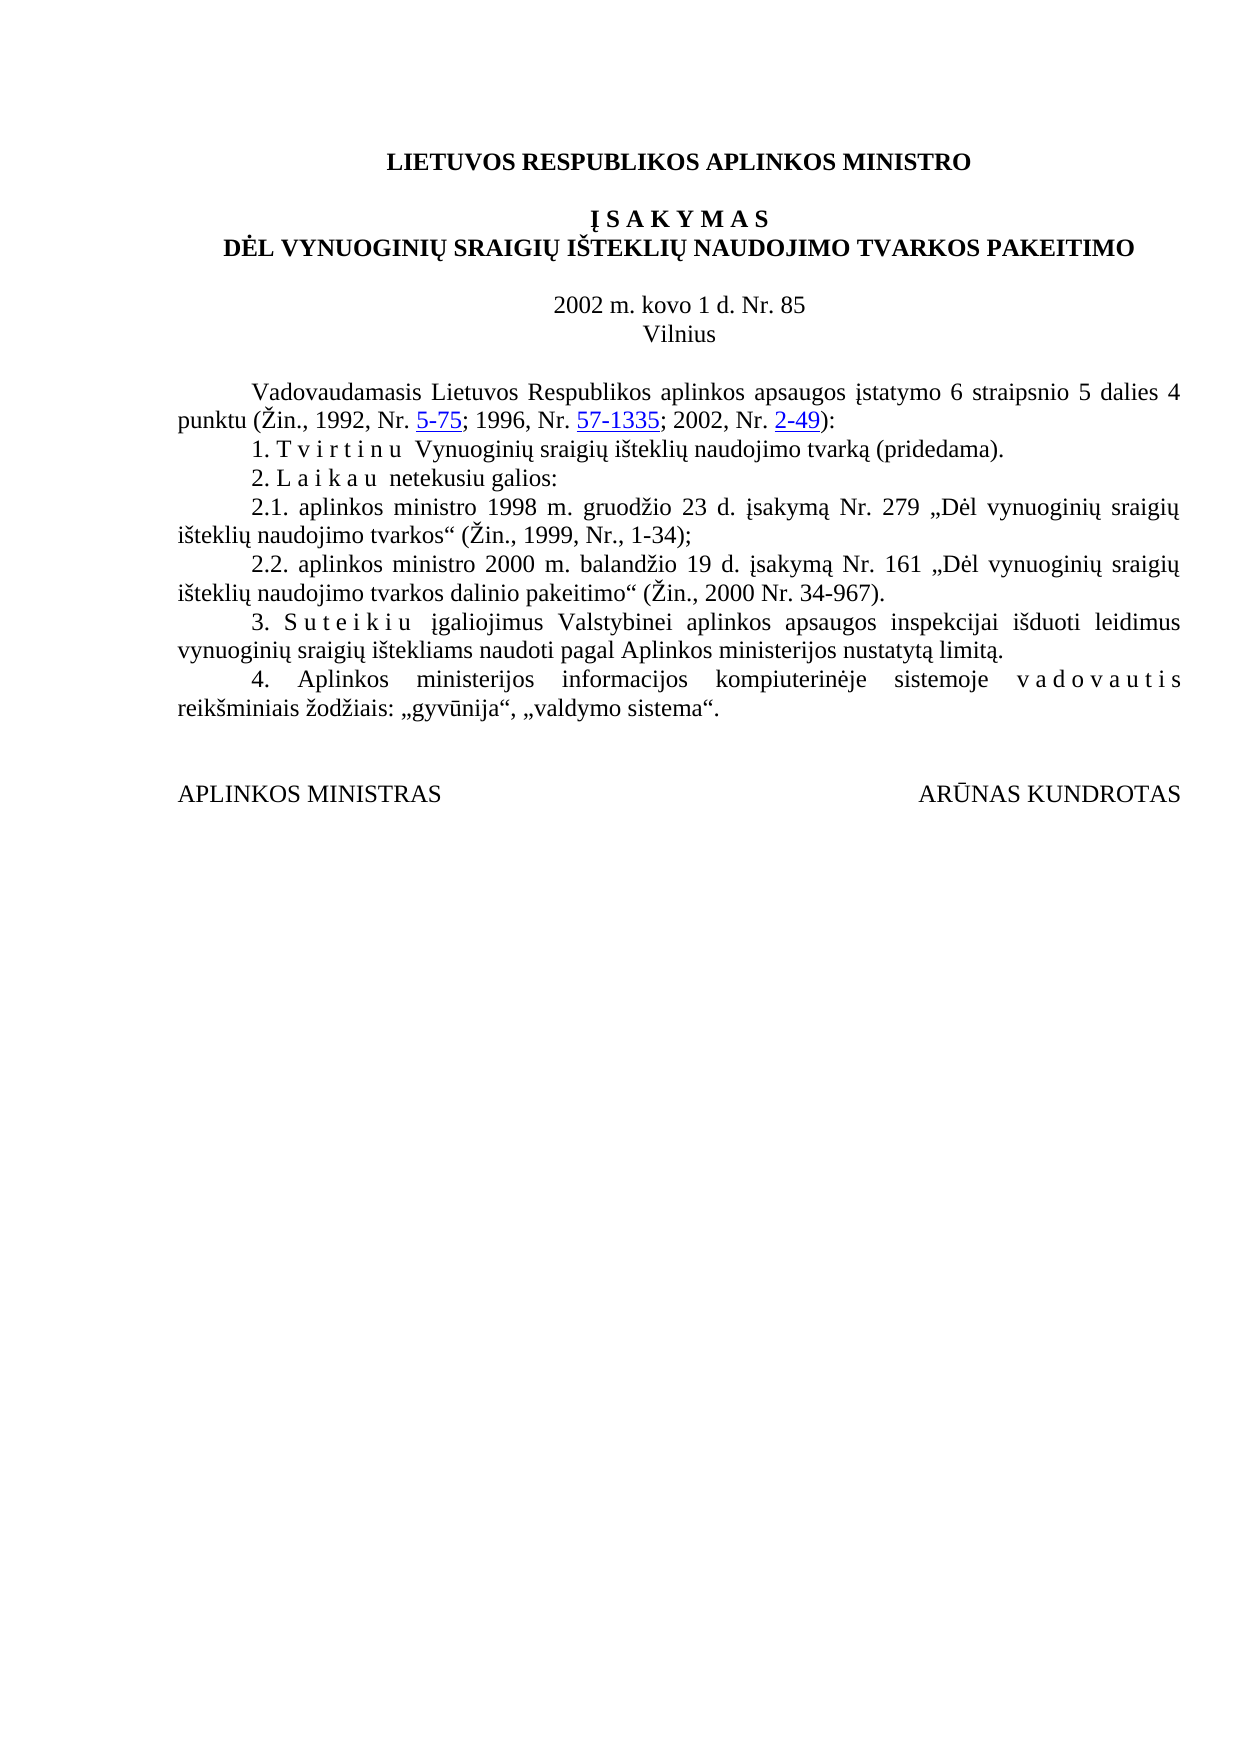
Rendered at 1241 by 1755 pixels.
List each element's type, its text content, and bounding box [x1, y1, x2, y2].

text 2. Laikau netekusiu galios: [177, 463, 1181, 492]
text Vilnius [177, 319, 1181, 348]
text 2.1. aplinkos ministro 1998 m. gruodžio 23 d. įsakymą Nr. 279 „Dėl vynuoginių sraigių išteklių naudojimo tvarkos“ (Žin., 1999, Nr., 1-34); [177, 492, 1181, 549]
text 2.2. aplinkos ministro 2000 m. balandžio 19 d. įsakymą Nr. 161 „Dėl vynuoginių sraigių išteklių naudojimo tvarkos dalinio pakeitimo“ (Žin., 2000 Nr. 34-967). [177, 549, 1181, 607]
text APLINKOS MINISTRAS ARŪNAS KUNDROTAS [177, 779, 1181, 808]
text Į S A K Y M A S [177, 204, 1181, 233]
text Vadovaudamasis Lietuvos Respublikos aplinkos apsaugos įstatymo 6 straipsnio 5 dalies 4 punktu (Žin., 1992, Nr. 5-75; 1996, Nr. 57-1335; 2002, Nr. 2-49): [177, 377, 1181, 434]
text 2002 m. kovo 1 d. Nr. 85 [177, 291, 1181, 319]
text 4. Aplinkos ministerijos informacijos kompiuterinėje sistemoje vadovautis reikšminiais žodžiais: „gyvūnija“, „valdymo sistema“. [177, 664, 1181, 722]
text 1. Tvirtinu Vynuoginių sraigių išteklių naudojimo tvarką (pridedama). [177, 434, 1181, 463]
text DĖL VYNUOGINIŲ SRAIGIŲ IŠTEKLIŲ NAUDOJIMO TVARKOS PAKEITIMO [177, 233, 1181, 262]
text 3. Suteikiu įgaliojimus Valstybinei aplinkos apsaugos inspekcijai išduoti leidimus vynuoginių sraigių ištekliams naudoti pagal Aplinkos ministerijos nustatytą limitą. [177, 607, 1181, 664]
text LIETUVOS RESPUBLIKOS APLINKOS MINISTRO [177, 147, 1181, 176]
